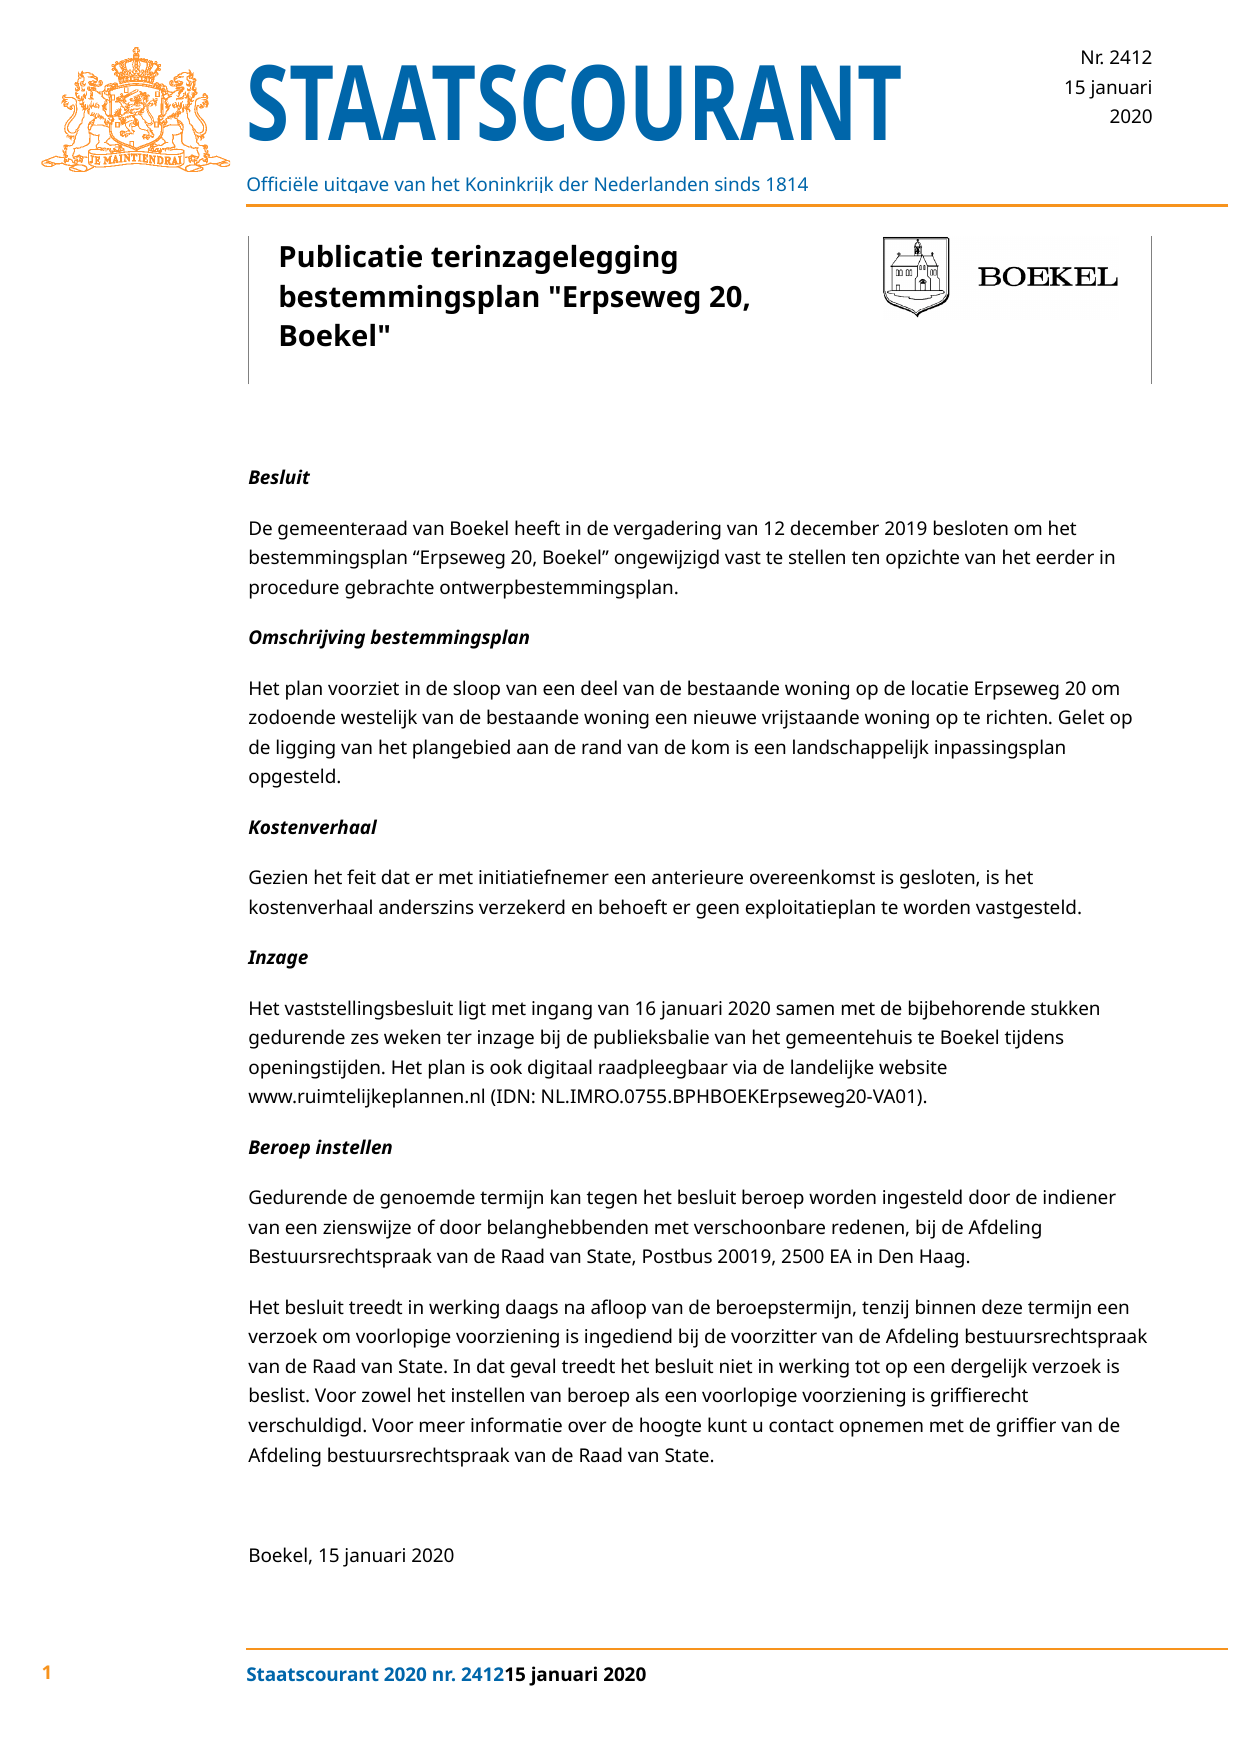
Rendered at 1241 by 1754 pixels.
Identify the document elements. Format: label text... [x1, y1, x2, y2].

table_header [1119, 236, 1151, 319]
text Inzage [248, 944, 1152, 970]
table_header [850, 236, 882, 319]
text Het besluit treedt in werking daags na afloop van de beroepstermijn, tenzij binnen deze termijn een verzoek om voorlopige voorziening is ingediend bij de voorzitter van de Afdeling bestuursrechtspraak van de Raad van State. In dat geval treedt het besluit niet in werking tot op een dergelijk verzoek is beslist. Voor zowel het instellen van beroep als een voorlopige voorziening is griffierecht verschuldigd. Voor meer informatie over de hoogte kunt u contact opnemen met de griffier van de Afdeling bestuursrechtspraak van de Raad van State. [248, 1294, 1152, 1468]
table_header [850, 320, 1151, 384]
text Gedurende de genoemde termijn kan tegen het besluit beroep worden ingesteld door de indiener van een zienswijze of door belanghebbenden met verschoonbare redenen, bij de Afdeling Bestuursrechtspraak van de Raad van State, Postbus 20019, 2500 EA in Den Haag. [248, 1184, 1152, 1269]
text Kostenverhaal [248, 814, 1152, 840]
text Beroep instellen [248, 1134, 1152, 1160]
text Het vaststellingsbesluit ligt met ingang van 16 januari 2020 samen met de bijbehorende stukken gedurende zes weken ter inzage bij de publieksbalie van het gemeentehuis te Boekel tijdens openingstijden. Het plan is ook digitaal raadpleegbaar via de landelijke website www.ruimtelijkeplannen.nl (IDN: NL.IMRO.0755.BPHBOEKErpseweg20-VA01). [248, 995, 1152, 1109]
picture [41, 47, 231, 172]
text Omschrijving bestemmingsplan [248, 624, 1152, 650]
text Het plan voorziet in de sloop van een deel van de bestaande woning op de locatie Erpseweg 20 om zodoende westelijk van de bestaande woning een nieuwe vrijstaande woning op te richten. Gelet op de ligging van het plangebied aan de rand van de kom is een landschappelijk inpassingsplan opgesteld. [248, 675, 1152, 789]
text De gemeenteraad van Boekel heeft in de vergadering van 12 december 2019 besloten om het bestemmingsplan “Erpseweg 20, Boekel” ongewijzigd vast te stellen ten opzichte van het eerder in procedure gebrachte ontwerpbestemmingsplan. [248, 515, 1152, 600]
text Boekel, 15 januari 2020 [248, 1543, 1152, 1568]
picture [882, 236, 1119, 320]
table_header Publicatie terinzagelegging bestemmingsplan "Erpseweg 20, Boekel" [249, 236, 850, 384]
text Gezien het feit dat er met initiatiefnemer een anterieure overeenkomst is gesloten, is het kostenverhaal anderszins verzekerd en behoeft er geen exploitatieplan te worden vastgesteld. [248, 864, 1152, 920]
text Besluit [248, 464, 1152, 490]
